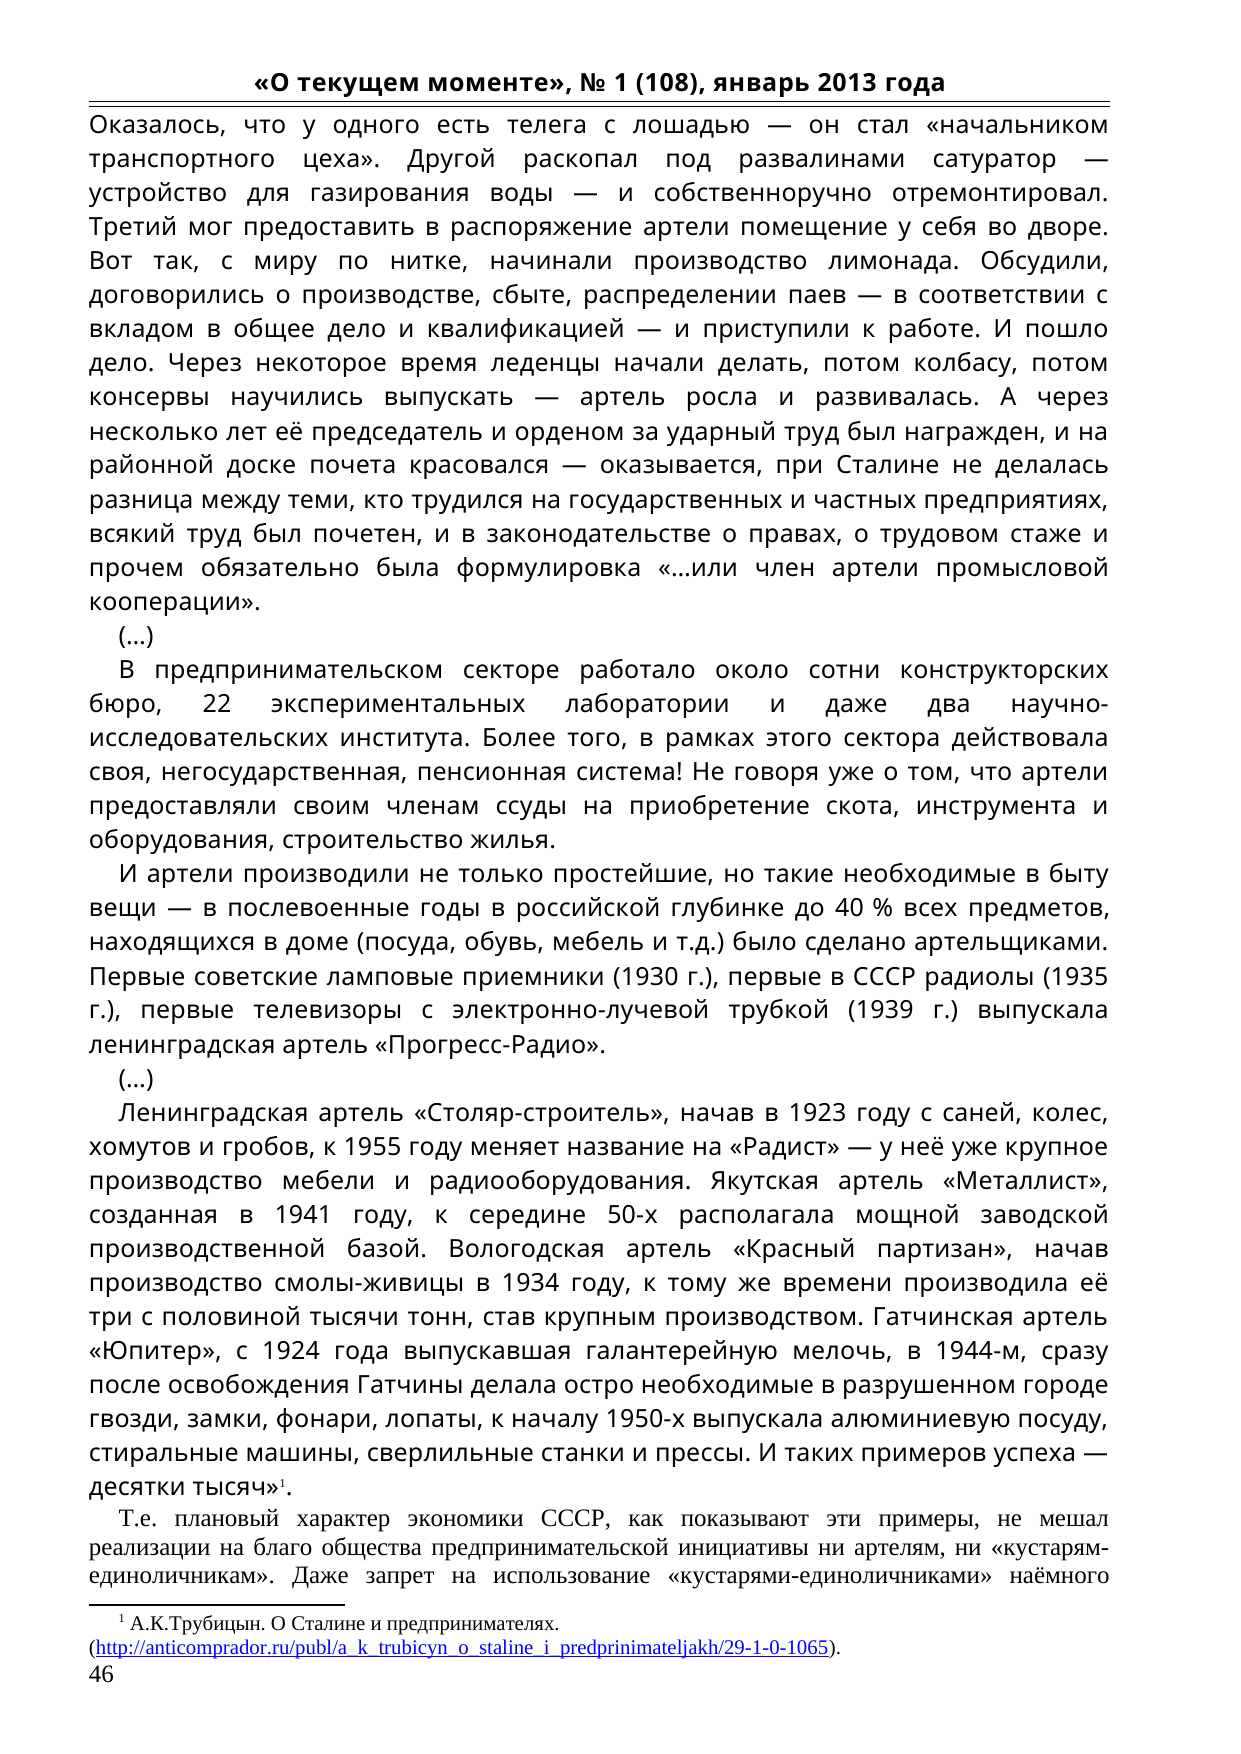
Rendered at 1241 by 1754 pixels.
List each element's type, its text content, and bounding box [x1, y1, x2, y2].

text И артели производили не только простейшие, но такие необходимые в быту вещи — в послевоенные годы в российской глубинке до 40 % всех предметов, находящихся в доме (посуда, обувь, мебель и т.д.) было сделано артельщиками. Первые советские ламповые приемники (1930 г.), первые в СССР радиолы (1935 г.), первые телевизоры с электронно-лучевой трубкой (1939 г.) выпускала ленинградская артель «Прогресс-Радио». [89, 856, 1110, 1060]
text Оказалось, что у одного есть телега с лошадью — он стал «начальником транспортного цеха». Другой раскопал под развалинами сатуратор — устройство для газирования воды — и собственноручно отремонтировал. Третий мог предоставить в распоряжение артели помещение у себя во дворе. Вот так, с миру по нитке, начинали производство лимонада. Обсудили, договорились о производстве, сбыте, распределении паев — в соответствии с вкладом в общее дело и квалификацией — и приступили к работе. И пошло дело. Через некоторое время леденцы начали делать, потом колбасу, потом консервы научились выпускать — артель росла и развивалась. А через несколько лет её председатель и орденом за ударный труд был награжден, и на районной доске почета красовался — оказывается, при Сталине не делалась разница между теми, кто трудился на государственных и частных предприятиях, всякий труд был почетен, и в законодательстве о правах, о трудовом стаже и прочем обязательно была формулировка «…или член артели промысловой кооперации». [89, 107, 1110, 617]
text В предпринимательском секторе работало около сотни конструкторских бюро, 22 экспериментальных лаборатории и даже два научно-исследовательских института. Более того, в рамках этого сектора действовала своя, негосударственная, пенсионная система! Не говоря уже о том, что артели предоставляли своим членам ссуды на приобретение скота, инструмента и оборудования, строительство жилья. [89, 652, 1110, 856]
text А.К.Трубицын. О Сталине и предпринимателях. (http://anticomprador.ru/publ/a_k_trubicyn_o_staline_i_predprinimateljakh/29-1-0-1065). [89, 1611, 1110, 1659]
text Ленинградская артель «Столяр-строитель», начав в 1923 году с саней, колес, хомутов и гробов, к 1955 году меняет название на «Радист» — у неё уже крупное производство мебели и радиооборудования. Якутская артель «Металлист», созданная в 1941 году, к середине 50-х располагала мощной заводской производственной базой. Вологодская артель «Красный партизан», начав производство смолы-живицы в 1934 году, к тому же времени производила её три с половиной тысячи тонн, став крупным производством. Гатчинская артель «Юпитер», с 1924 года выпускавшая галантерейную мелочь, в 1944-м, сразу после освобождения Гатчины делала остро необходимые в разрушенном городе гвозди, замки, фонари, лопаты, к началу 1950-х выпускала алюминиевую посуду, стиральные машины, сверлильные станки и прессы. И таких примеров успеха — десятки тысяч». [89, 1094, 1110, 1503]
text (…) [89, 1060, 1110, 1094]
text (…) [89, 617, 1110, 652]
text Т.е. плановый характер экономики СССР, как показывают эти примеры, не мешал реализации на благо общества предпринимательской инициативы ни артелям, ни «кустарям-единоличникам». Даже запрет на использование «кустарями-единоличниками» наёмного [89, 1503, 1110, 1589]
